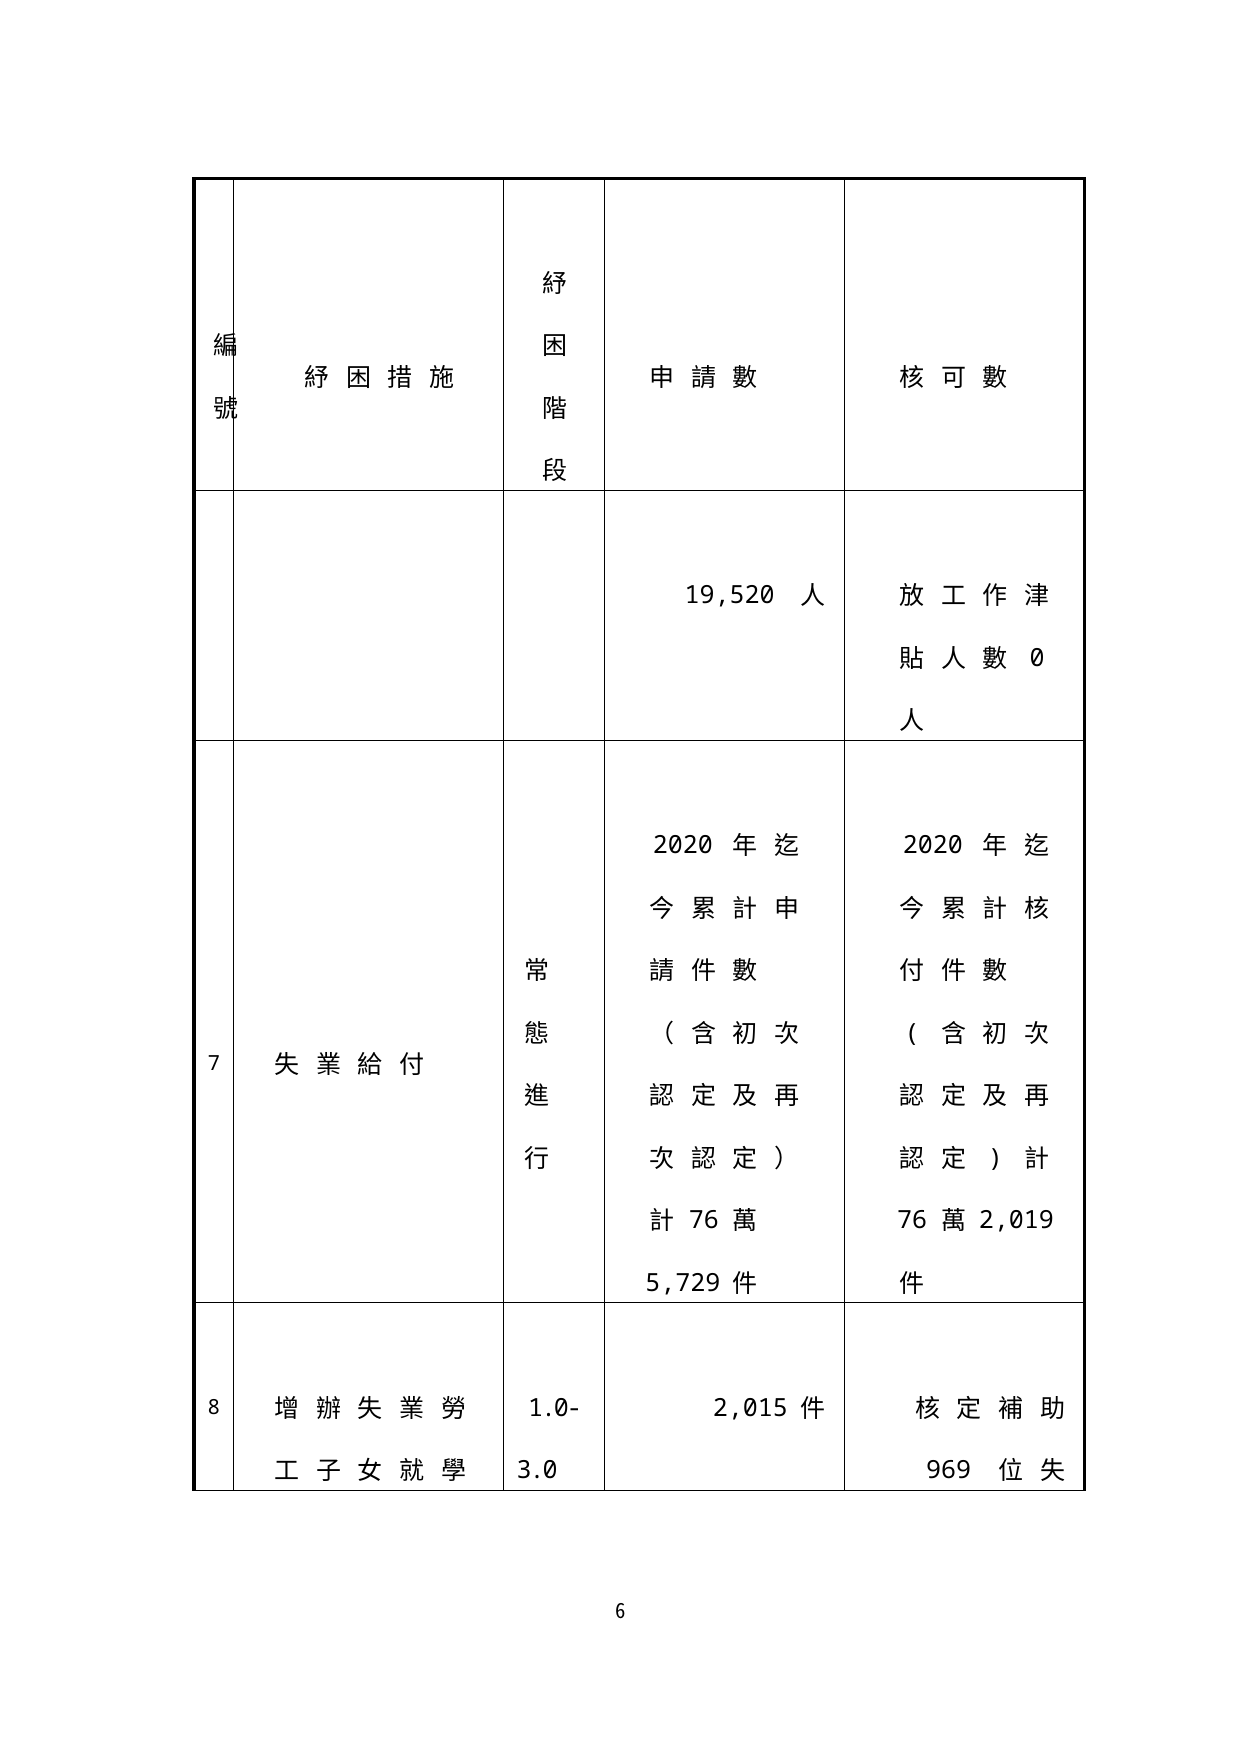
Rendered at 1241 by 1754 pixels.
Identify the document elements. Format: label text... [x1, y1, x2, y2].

table_cell [196, 491, 233, 740]
table_cell 常態進行 [504, 741, 604, 1302]
table_cell [504, 491, 604, 740]
table_cell 1.0-3.0 [504, 1303, 604, 1490]
table_cell 2,015件 [605, 1303, 844, 1490]
table_header 核可數 [845, 180, 1083, 490]
table_header 紓困 階段 [504, 180, 604, 490]
table_cell 8 [196, 1303, 233, 1490]
table_header 編號 [196, 180, 233, 490]
table_header 紓困措施 [234, 180, 503, 490]
table_cell 2020年迄今累計申請件數（含初次認定及再次認定）計76萬5,729件 [605, 741, 844, 1302]
table_cell 2020年迄今累計核付件數(含初次認定及再認定)計76萬2,019件 [845, 741, 1083, 1302]
table_cell 失業給付 [234, 741, 503, 1302]
table_cell 核定補助969位失 [845, 1303, 1083, 1490]
table_header 申請數 [605, 180, 844, 490]
table_cell 放工作津貼人數0人 [845, 491, 1083, 740]
table_cell 增辦失業勞工子女就學 [234, 1303, 503, 1490]
table_cell 19,520人 [605, 491, 844, 740]
table_cell 7 [196, 741, 233, 1302]
table_cell [234, 491, 503, 740]
